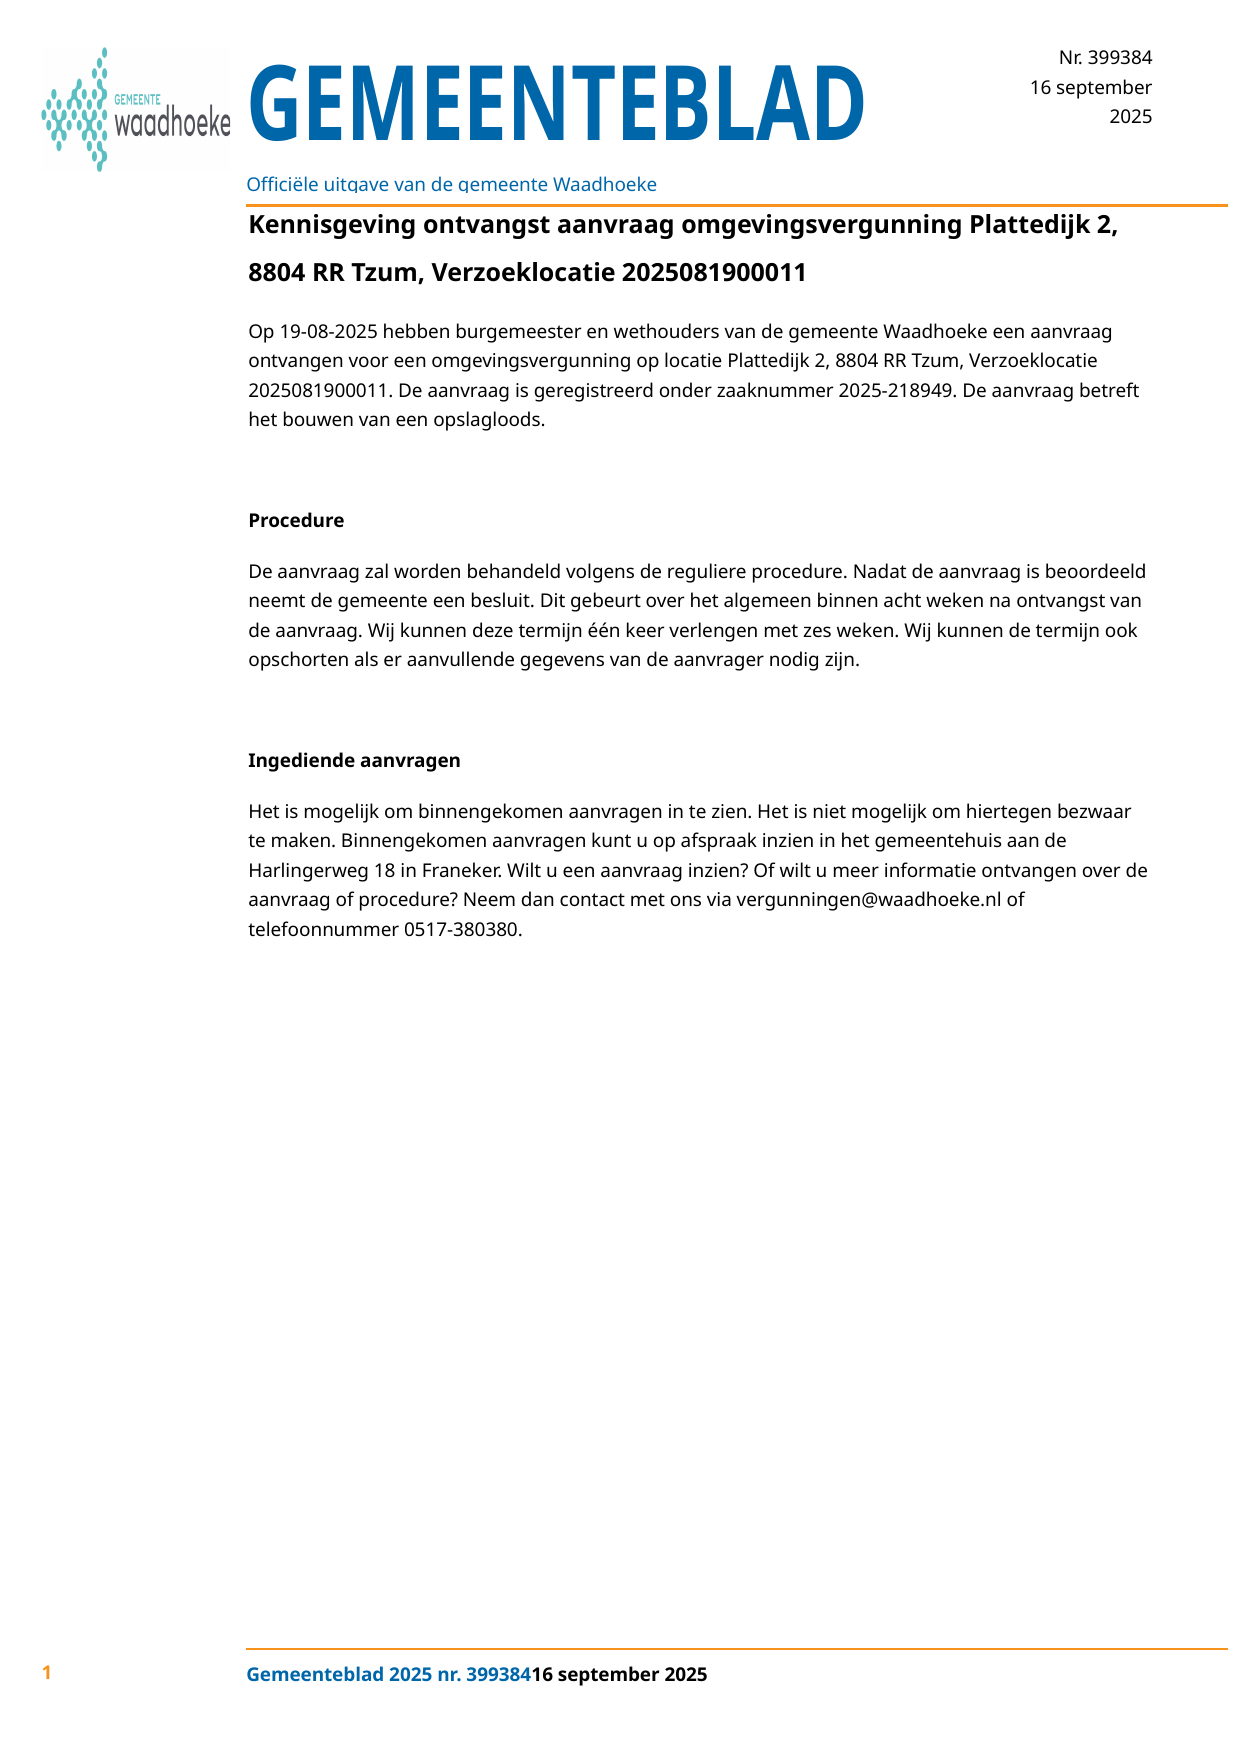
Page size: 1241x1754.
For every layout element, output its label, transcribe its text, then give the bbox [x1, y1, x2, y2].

text Ingediende aanvragen [248, 747, 1152, 773]
text Het is mogelijk om binnengekomen aanvragen in te zien. Het is niet mogelijk om hiertegen bezwaar te maken. Binnengekomen aanvragen kunt u op afspraak inzien in het gemeentehuis aan de Harlingerweg 18 in Franeker. Wilt u een aanvraag inzien? Of wilt u meer informatie ontvangen over de aanvraag of procedure? Neem dan contact met ons via vergunningen@waadhoeke.nl of telefoonnummer 0517-380380. [248, 798, 1152, 942]
text De aanvraag zal worden behandeld volgens de reguliere procedure. Nadat de aanvraag is beoordeeld neemt de gemeente een besluit. Dit gebeurt over het algemeen binnen acht weken na ontvangst van de aanvraag. Wij kunnen deze termijn één keer verlengen met zes weken. Wij kunnen de termijn ook opschorten als er aanvullende gegevens van de aanvrager nodig zijn. [248, 558, 1152, 672]
text Op 19-08-2025 hebben burgemeester en wethouders van de gemeente Waadhoeke een aanvraag ontvangen voor een omgevingsvergunning op locatie Plattedijk 2, 8804 RR Tzum, Verzoeklocatie 2025081900011. De aanvraag is geregistreerd onder zaaknummer 2025-218949. De aanvraag betreft het bouwen van een opslagloods. [248, 318, 1152, 432]
text Procedure [248, 507, 1152, 533]
text Kennisgeving ontvangst aanvraag omgevingsvergunning Plattedijk 2, 8804 RR Tzum, Verzoeklocatie 2025081900011 [248, 207, 1152, 288]
picture [41, 47, 231, 172]
